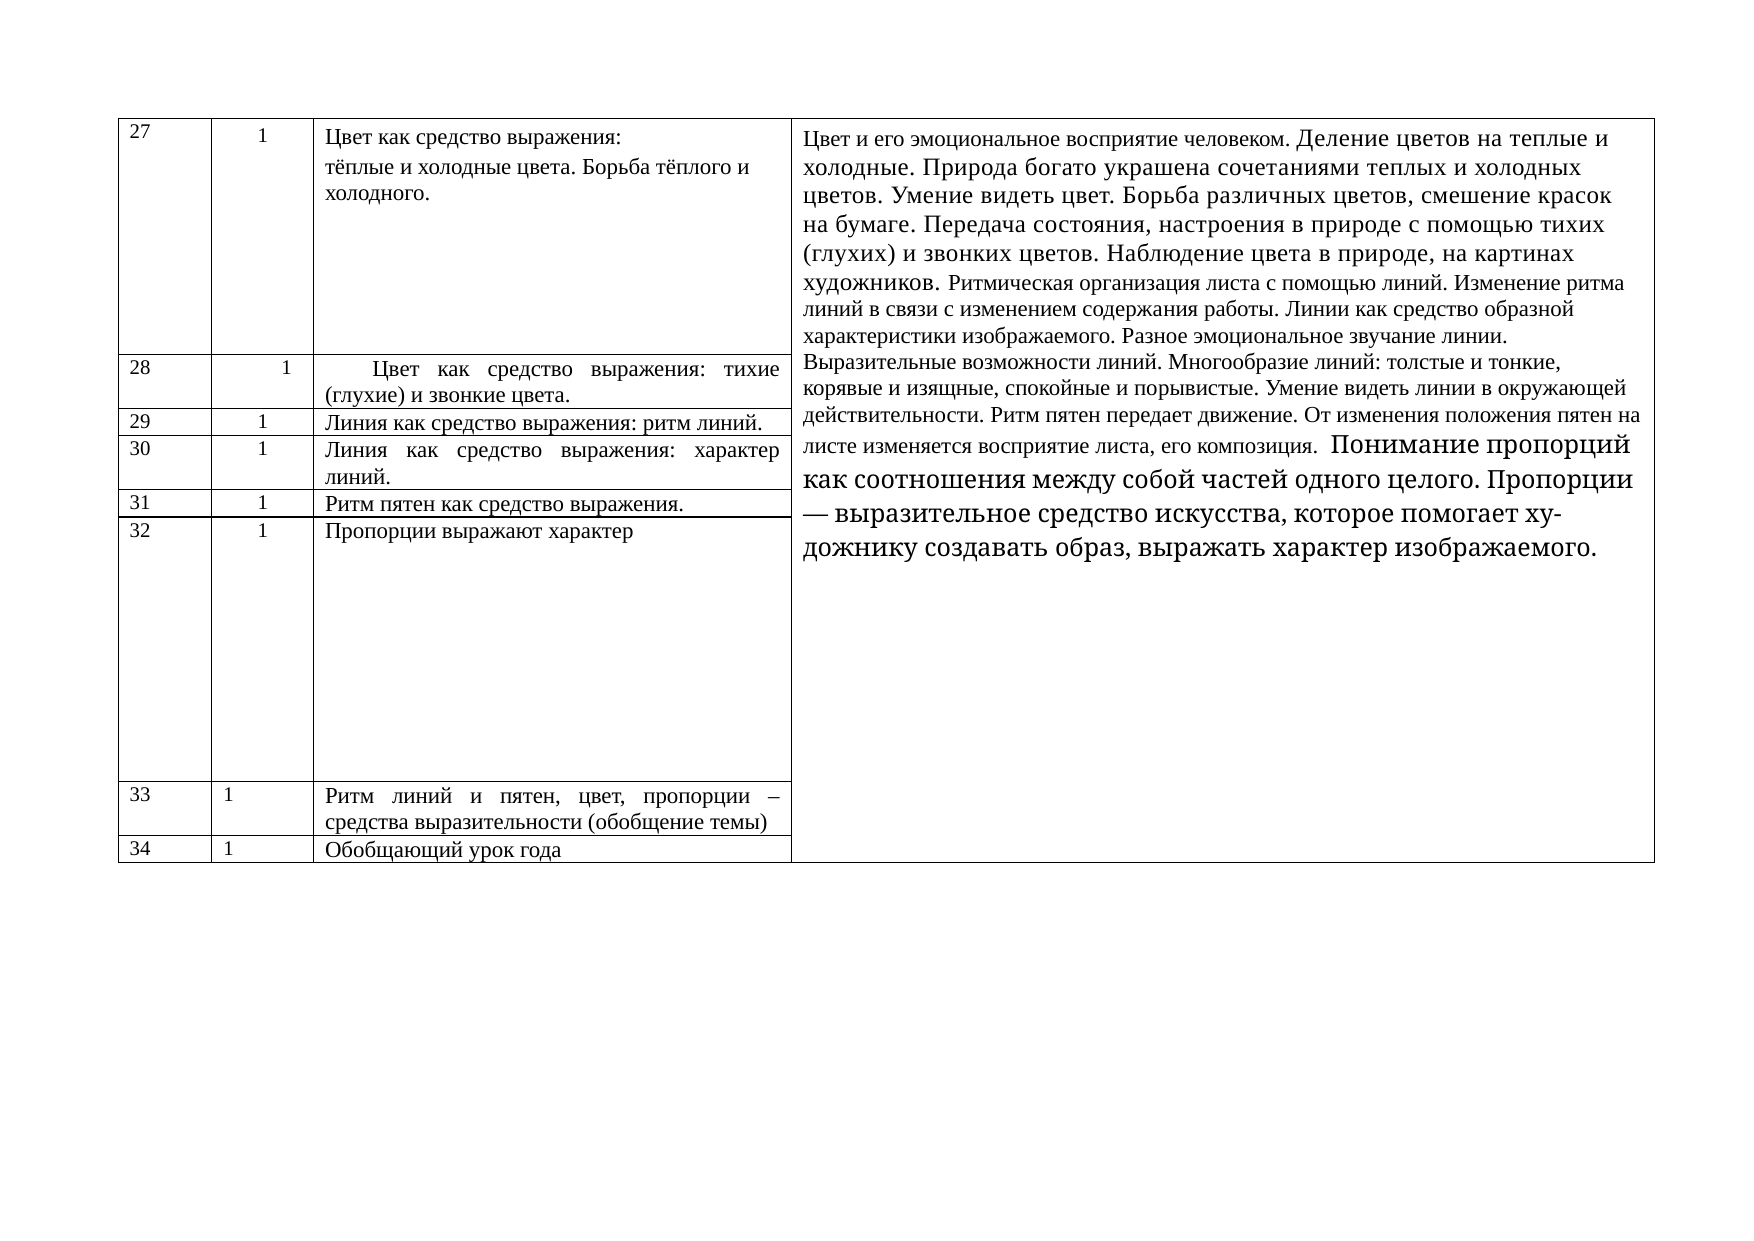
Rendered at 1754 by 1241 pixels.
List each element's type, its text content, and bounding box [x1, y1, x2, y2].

table_cell 33 [119, 782, 211, 835]
table_cell 31 [119, 490, 211, 516]
table_cell 1 [212, 518, 313, 781]
table_cell 1 [212, 490, 313, 516]
table_cell 30 [119, 436, 211, 489]
table_cell Линия как средство выражения: ритм линий. [314, 409, 791, 435]
table_cell 34 [119, 836, 211, 862]
table_cell 1 [212, 782, 313, 835]
table_cell Цвет как средство выражения: тёплые и холодные цвета. Борьба тёплого и холодного. [314, 119, 791, 354]
table_cell Цвет и его эмоциональное восприя­тие человеком. Деление цветов на теплые и холод­ные. Природа богато украшена сочета­ниями теплых и холодных цветов. Умение видеть цвет. Борьба различ­ных цветов, смешение красок на бумаге. Передача состояния, настроения в природе с помощью тихих (глухих) и звонких цветов. Наблюдение цвета в природе, на картинах художников. Ритмическая организация листа с помощью линий. Изменение ритма линий в связи с изменением содержа­ния работы. Линии как средство образной характеристики изображаемого. Разное эмоциональное звучание линии. Выразительные возможности линий. Многообразие линий: толстые и тонкие, корявые и изящные, спокойные и по­рывистые. Умение видеть линии в окружаю­щей действительности. Ритм пятен передает движение. От изменения положения пятен на листе изменяется восприятие листа, его композиция. Понимание пропорций как соотно­шения между собой частей одного це­лого. Пропорции — выразительное сред­ство искусства, которое помогает ху­дожнику создавать образ, выражать ха­рактер изображаемого. [792, 119, 1654, 862]
table_cell 28 [119, 355, 211, 408]
table_cell 1 [212, 409, 313, 435]
table_cell 32 [119, 518, 211, 781]
table_cell 1 [212, 836, 313, 862]
table_cell 1 [212, 355, 313, 408]
table_cell Обобщающий урок года [314, 836, 791, 862]
table_cell 1 [212, 119, 313, 354]
table_cell Ритм линий и пятен, цвет, пропорции – средства выразительности (обобщение темы) [314, 782, 791, 835]
table_cell Цвет как средство выражения: тихие (глухие) и звонкие цвета. [314, 355, 791, 408]
table_cell Пропорции выражают характер [314, 518, 791, 781]
table_cell 29 [119, 409, 211, 435]
table_cell 27 [119, 119, 211, 354]
table_cell Ритм пятен как средство выражения. [314, 490, 791, 516]
table_cell 1 [212, 436, 313, 489]
table_cell Линия как средство выражения: характер линий. [314, 436, 791, 489]
